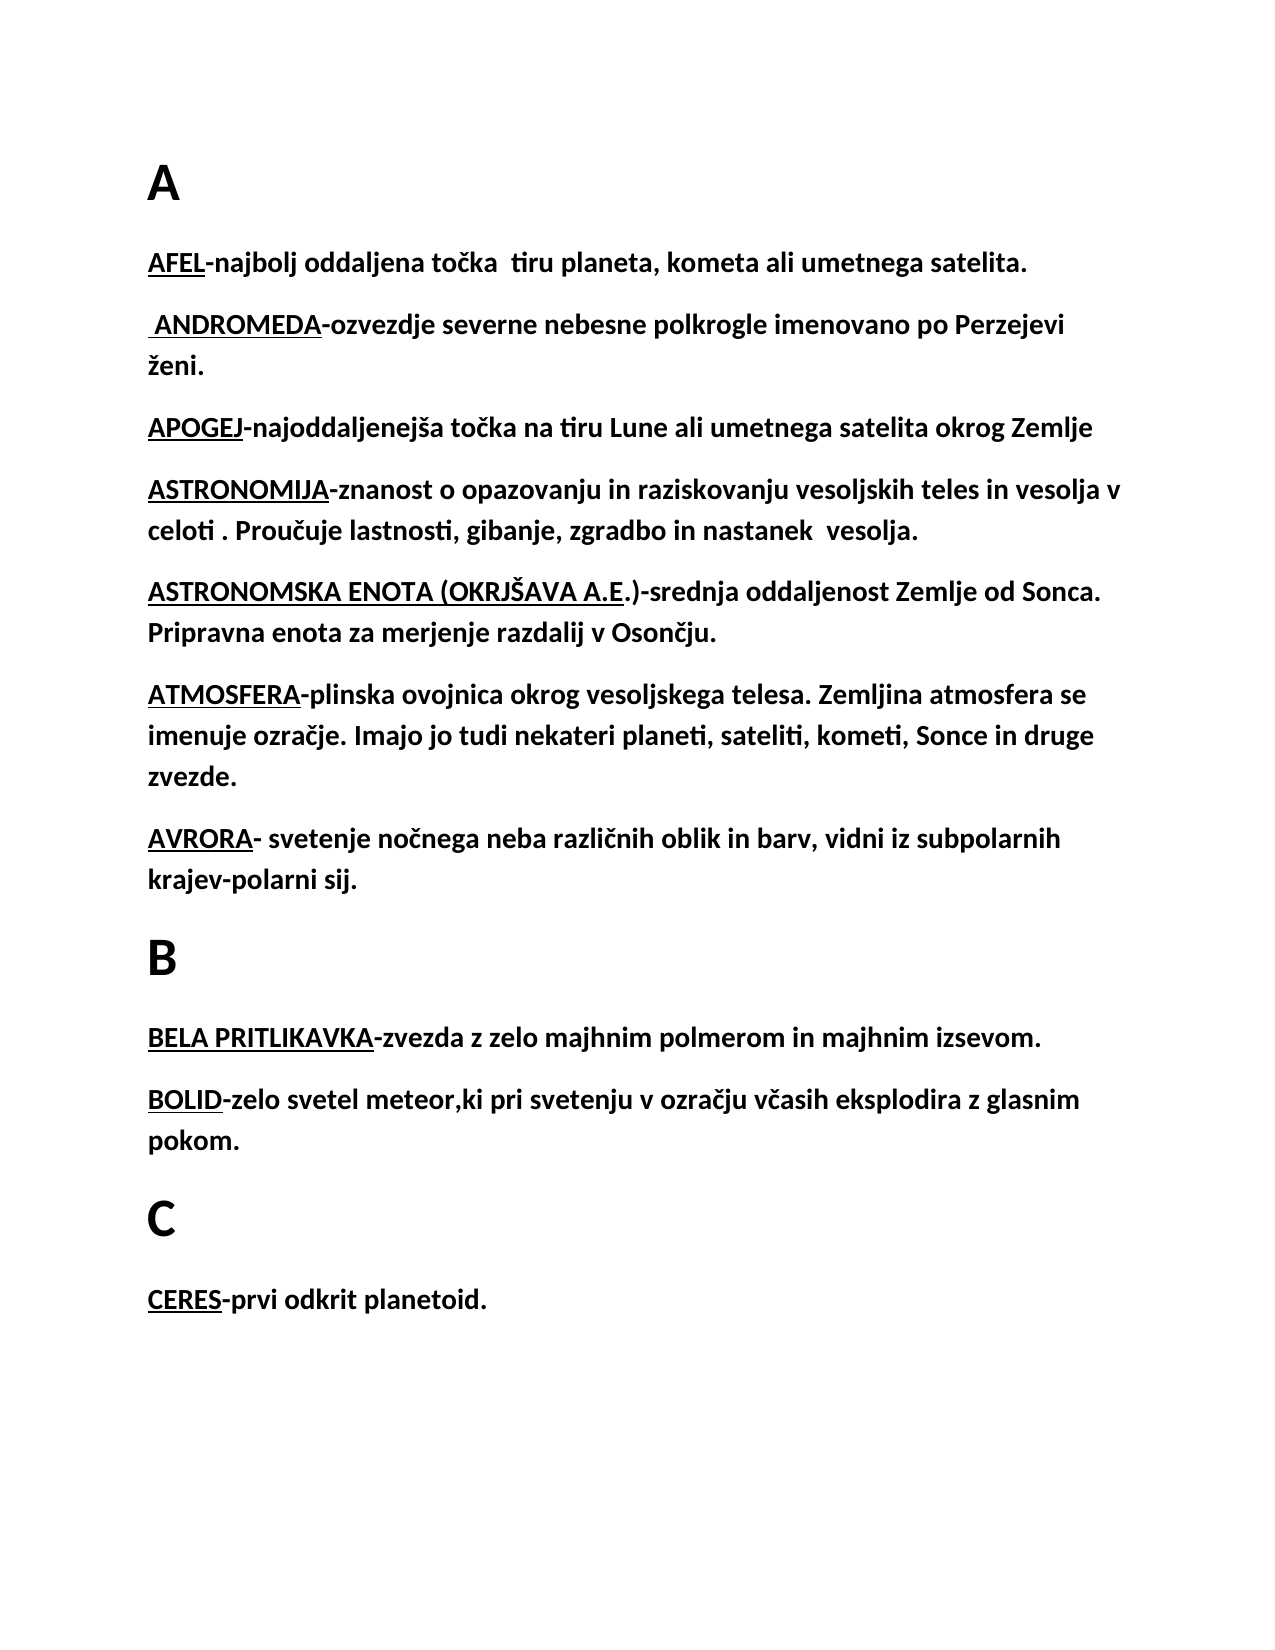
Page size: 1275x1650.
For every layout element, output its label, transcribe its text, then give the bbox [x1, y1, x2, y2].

text ATMOSFERA-plinska ovojnica okrog vesoljskega telesa. Zemljina atmosfera se imenuje ozračje. Imajo jo tudi nekateri planeti, sateliti, kometi, Sonce in druge zvezde. [148, 676, 1127, 794]
text BELA PRITLIKAVKA-zvezda z zelo majhnim polmerom in majhnim izsevom. [148, 1019, 1127, 1055]
text C [148, 1184, 1127, 1250]
text ANDROMEDA-ozvezdje severne nebesne polkrogle imenovano po Perzejevi ženi. [148, 306, 1127, 383]
text APOGEJ-najoddaljenejša točka na tiru Lune ali umetnega satelita okrog Zemlje [148, 409, 1127, 444]
text ASTRONOMIJA-znanost o opazovanju in raziskovanju vesoljskih teles in vesolja v celoti . Proučuje lastnosti, gibanje, zgradbo in nastanek vesolja. [148, 471, 1127, 547]
text A [148, 148, 1127, 214]
text B [148, 922, 1127, 989]
text ASTRONOMSKA ENOTA (OKRJŠAVA A.E.)-srednja oddaljenost Zemlje od Sonca. Pripravna enota za merjenje razdalij v Osončju. [148, 573, 1127, 650]
text AVRORA- svetenje nočnega neba različnih oblik in barv, vidni iz subpolarnih krajev-polarni sij. [148, 820, 1127, 896]
text AFEL-najbolj oddaljena točka tiru planeta, kometa ali umetnega satelita. [148, 244, 1127, 280]
text BOLID-zelo svetel meteor,ki pri svetenju v ozračju včasih eksplodira z glasnim pokom. [148, 1081, 1127, 1158]
text CERES-prvi odkrit planetoid. [148, 1281, 1127, 1316]
